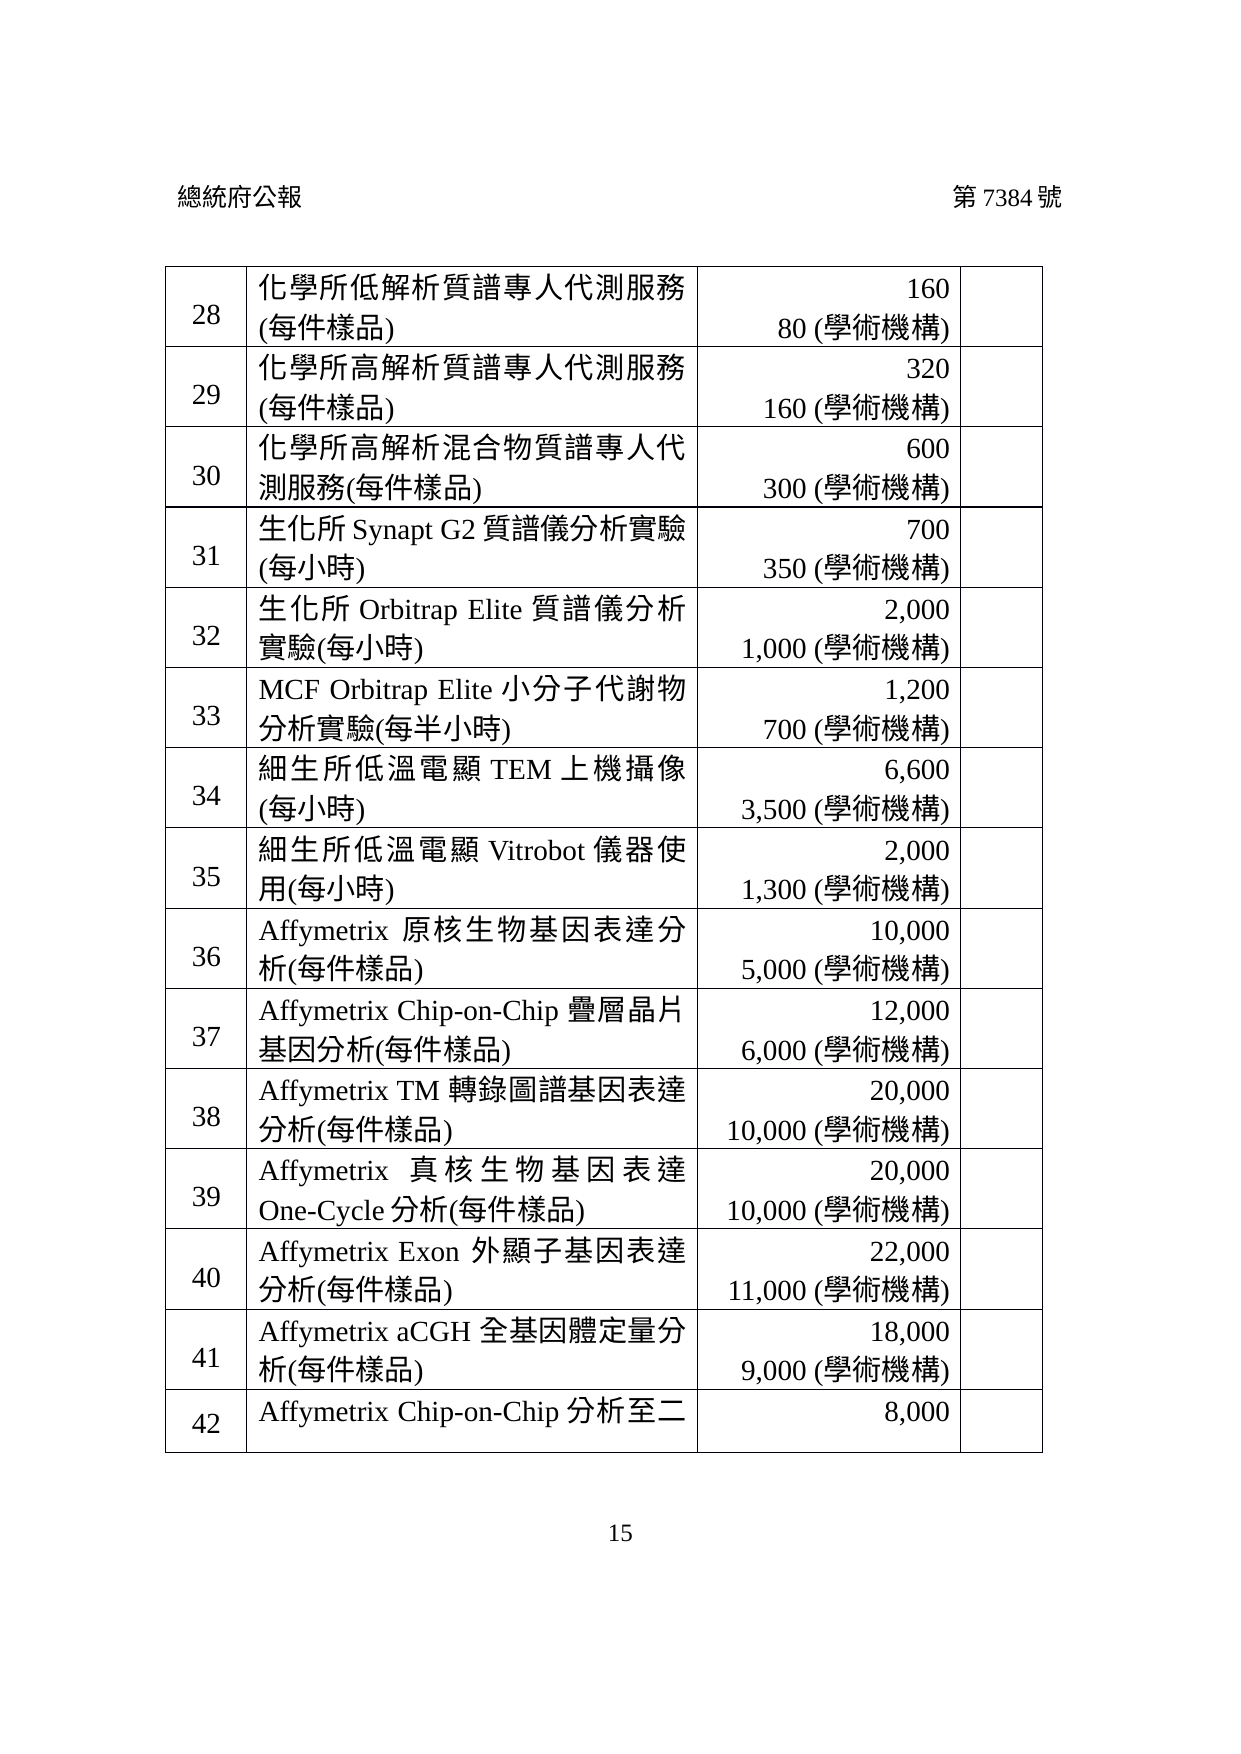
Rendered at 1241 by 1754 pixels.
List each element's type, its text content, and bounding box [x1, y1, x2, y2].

table_cell 6,600 3,500 (學術機構) [698, 748, 960, 827]
table_cell 32 [166, 588, 246, 667]
table_cell 42 [166, 1390, 246, 1452]
table_cell 生化所Orbitrap Elite質譜儀分析實驗(每小時) [247, 588, 697, 667]
table_cell 2,000 1,300 (學術機構) [698, 828, 960, 907]
table_cell [961, 909, 1042, 988]
table_cell Affymetrix 真核生物基因表達One-Cycle分析(每件樣品) [247, 1149, 697, 1228]
table_cell 化學所高解析混合物質譜專人代測服務(每件樣品) [247, 427, 697, 506]
table_cell [961, 588, 1042, 667]
table_cell 35 [166, 828, 246, 907]
table_cell [961, 1069, 1042, 1148]
table_cell 39 [166, 1149, 246, 1228]
table_cell 36 [166, 909, 246, 988]
table_cell 320 160 (學術機構) [698, 347, 960, 426]
table_cell 160 80 (學術機構) [698, 267, 960, 346]
table_cell 20,000 10,000 (學術機構) [698, 1069, 960, 1148]
table_cell MCF Orbitrap Elite小分子代謝物分析實驗(每半小時) [247, 668, 697, 747]
table_cell [961, 1390, 1042, 1452]
table_cell 22,000 11,000 (學術機構) [698, 1229, 960, 1308]
table_cell 化學所低解析質譜專人代測服務(每件樣品) [247, 267, 697, 346]
table_cell Affymetrix Chip-on-Chip分析至二 [247, 1390, 697, 1452]
table_cell 38 [166, 1069, 246, 1148]
table_cell 化學所高解析質譜專人代測服務(每件樣品) [247, 347, 697, 426]
table_cell [961, 668, 1042, 747]
table_cell [961, 1149, 1042, 1228]
table_cell [961, 347, 1042, 426]
table_cell 29 [166, 347, 246, 426]
table_cell 細生所低溫電顯Vitrobot儀器使用(每小時) [247, 828, 697, 907]
table_cell 34 [166, 748, 246, 827]
table_cell 20,000 10,000 (學術機構) [698, 1149, 960, 1228]
table_cell 41 [166, 1310, 246, 1389]
table_cell Affymetrix TM 轉錄圖譜基因表達分析(每件樣品) [247, 1069, 697, 1148]
table_cell 10,000 5,000 (學術機構) [698, 909, 960, 988]
table_cell 700 350 (學術機構) [698, 508, 960, 587]
table_cell 31 [166, 508, 246, 587]
table_cell 28 [166, 267, 246, 346]
table_cell 40 [166, 1229, 246, 1308]
table_cell [961, 1310, 1042, 1389]
table_cell [961, 748, 1042, 827]
table_cell 33 [166, 668, 246, 747]
table_cell [961, 427, 1042, 506]
table_cell 2,000 1,000 (學術機構) [698, 588, 960, 667]
table_cell 600 300 (學術機構) [698, 427, 960, 506]
table_cell [961, 267, 1042, 346]
table_cell [961, 508, 1042, 587]
table_cell [961, 828, 1042, 907]
table_cell 30 [166, 427, 246, 506]
table_cell 18,000 9,000 (學術機構) [698, 1310, 960, 1389]
table_cell 1,200 700 (學術機構) [698, 668, 960, 747]
table_cell 8,000 [698, 1390, 960, 1452]
table_cell Affymetrix 原核生物基因表達分析(每件樣品) [247, 909, 697, 988]
table_cell Affymetrix Chip-on-Chip 疊層晶片基因分析(每件樣品) [247, 989, 697, 1068]
table_cell 37 [166, 989, 246, 1068]
table_cell 細生所低溫電顯TEM上機攝像(每小時) [247, 748, 697, 827]
table_cell 12,000 6,000 (學術機構) [698, 989, 960, 1068]
table_cell [961, 989, 1042, 1068]
table_cell 生化所Synapt G2質譜儀分析實驗(每小時) [247, 508, 697, 587]
table_cell Affymetrix aCGH 全基因體定量分析(每件樣品) [247, 1310, 697, 1389]
table_cell Affymetrix Exon 外顯子基因表達分析(每件樣品) [247, 1229, 697, 1308]
table_cell [961, 1229, 1042, 1308]
